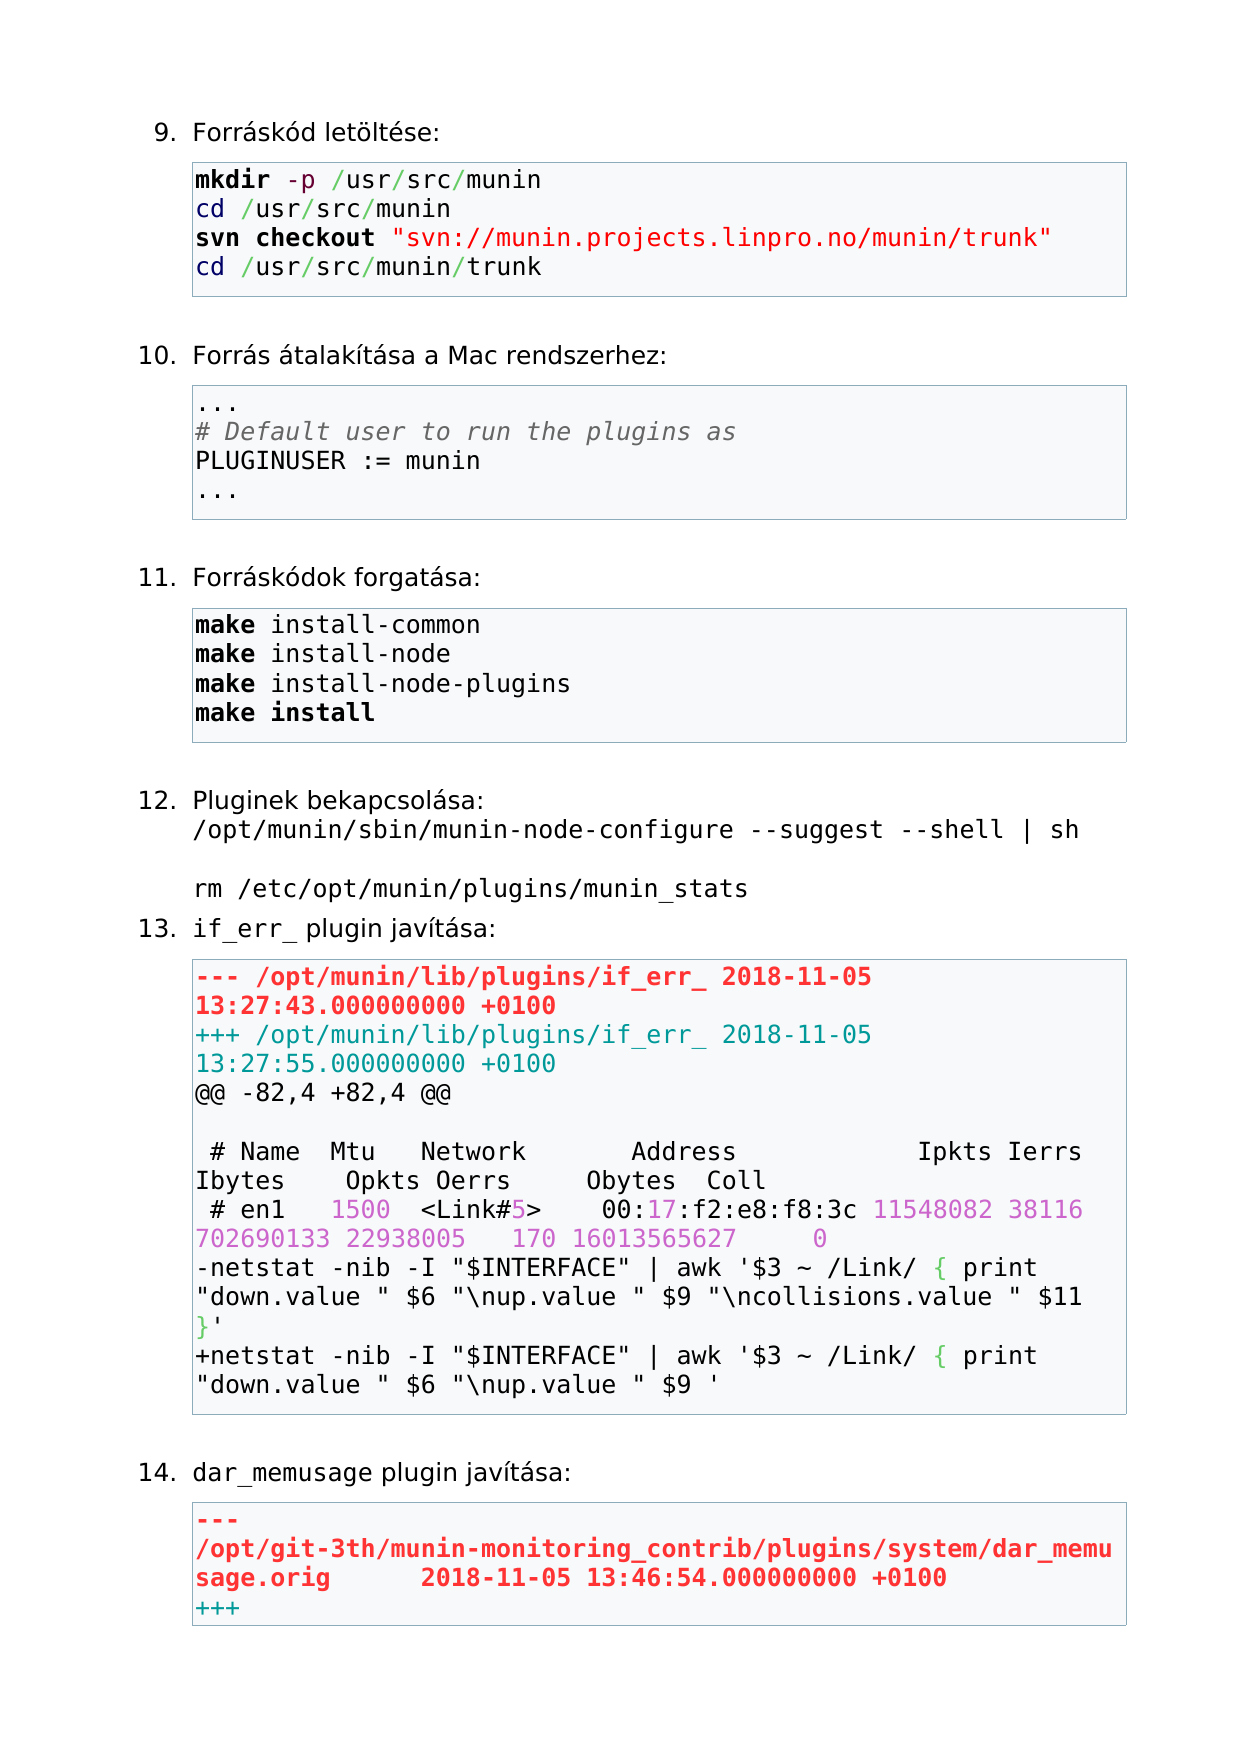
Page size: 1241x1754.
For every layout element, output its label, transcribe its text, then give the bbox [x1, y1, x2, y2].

list /opt/munin/sbin/munin-node-configure --suggest --shell | sh rm /etc/opt/munin/plugins/munin_stats [177, 815, 1122, 903]
list Forrás átalakítása a Mac rendszerhez: [177, 341, 1122, 370]
table_header --- /opt/munin/lib/plugins/if_err_ 2018-11-05 13:27:43.000000000 +0100 +++ /opt/munin/lib/plugins/if_err_ 2018-11-05 13:27:55.000000000 +0100 @@ -82,4 +82,4 @@ # Name Mtu Network Address Ipkts Ierrs Ibytes Opkts Oerrs Obytes Coll # en1 1500 <Link#5> 00:17:f2:e8:f8:3c 11548082 38116 702690133 22938005 170 16013565627 0 -netstat -nib -I "$INTERFACE" | awk '$3 ~ /Link/ { print "down.value " $6 "\nup.value " $9 "\ncollisions.value " $11 }' +netstat -nib -I "$INTERFACE" | awk '$3 ~ /Link/ { print "down.value " $6 "\nup.value " $9 ' [193, 960, 1126, 1414]
list Pluginek bekapcsolása: [177, 786, 1122, 815]
list dar_memusage plugin javítása: [177, 1458, 1122, 1487]
table_header --- /opt/git-3th/munin-monitoring_contrib/plugins/system/dar_memusage.orig 2018-11-05 13:46:54.000000000 +0100 +++ [193, 1503, 1126, 1625]
table_header ... # Default user to run the plugins as PLUGINUSER := munin ... [193, 386, 1126, 519]
list if_err_ plugin javítása: [177, 915, 1122, 944]
list Forráskódok forgatása: [177, 563, 1122, 593]
list Forráskód letöltése: [177, 118, 1122, 147]
table_header make install-common make install-node make install-node-plugins make install [193, 609, 1126, 742]
table_header mkdir -p /usr/src/munin cd /usr/src/munin svn checkout "svn://munin.projects.linpro.no/munin/trunk" cd /usr/src/munin/trunk [193, 163, 1126, 296]
